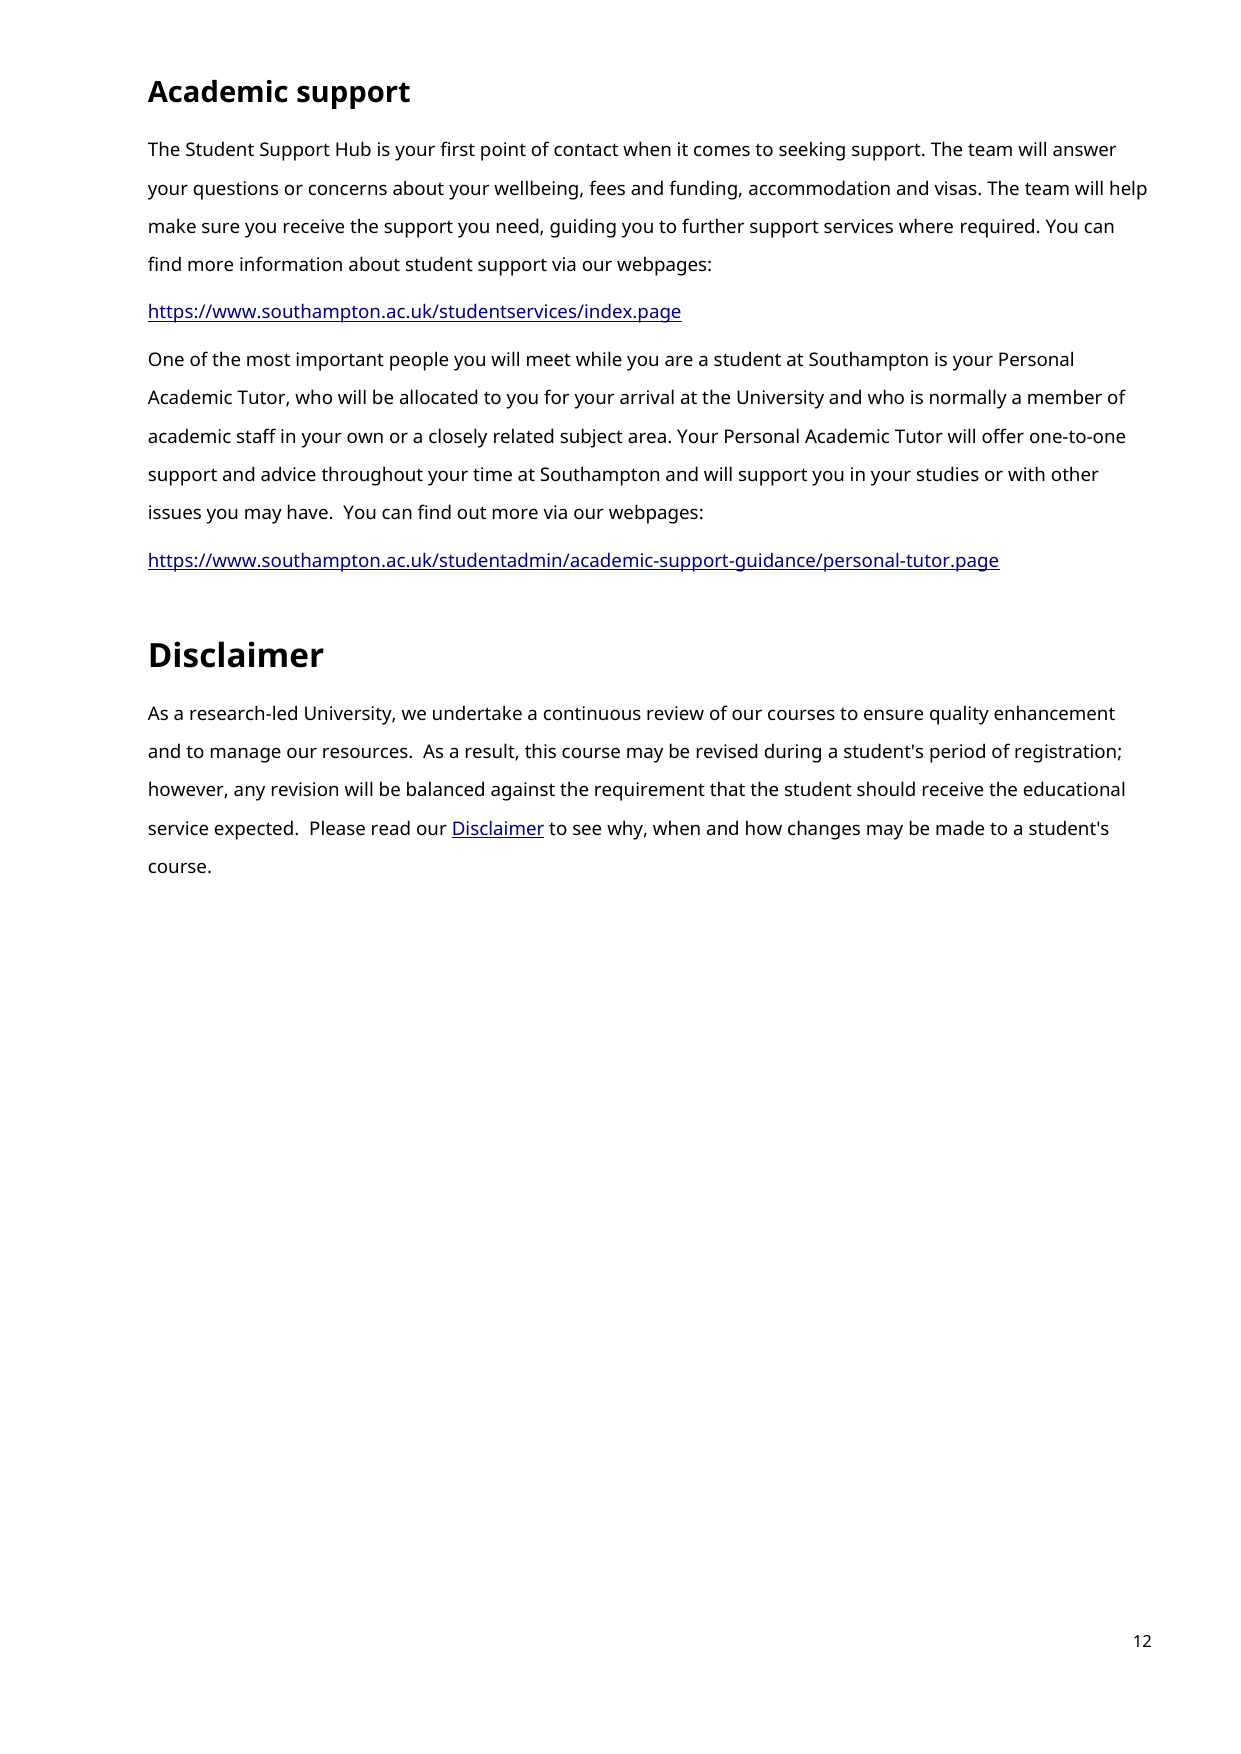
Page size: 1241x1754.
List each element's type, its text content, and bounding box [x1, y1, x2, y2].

subtitle Academic support [148, 71, 1152, 111]
text https://www.southampton.ac.uk/studentservices/index.page [148, 299, 1152, 324]
text As a research-led University, we undertake a continuous review of our courses to ensure quality enhancement and to manage our resources. As a result, this course may be revised during a student's period of registration; however, any revision will be balanced against the requirement that the student should receive the educational service expected. Please read our Disclaimer to see why, when and how changes may be made to a student's course. [148, 700, 1152, 879]
text One of the most important people you will meet while you are a student at Southampton is your Personal Academic Tutor, who will be allocated to you for your arrival at the University and who is normally a member of academic staff in your own or a closely related subject area. Your Personal Academic Tutor will offer one-to-one support and advice throughout your time at Southampton and will support you in your studies or with other issues you may have. You can find out more via our webpages: [148, 346, 1152, 525]
text https://www.southampton.ac.uk/studentadmin/academic-support-guidance/personal-tutor.page [148, 547, 1152, 572]
text The Student Support Hub is your first point of contact when it comes to seeking support. The team will answer your questions or concerns about your wellbeing, fees and funding, accommodation and visas. The team will help make sure you receive the support you need, guiding you to further support services where required. You can find more information about student support via our webpages: [148, 137, 1152, 277]
subtitle Disclaimer [148, 632, 1152, 677]
